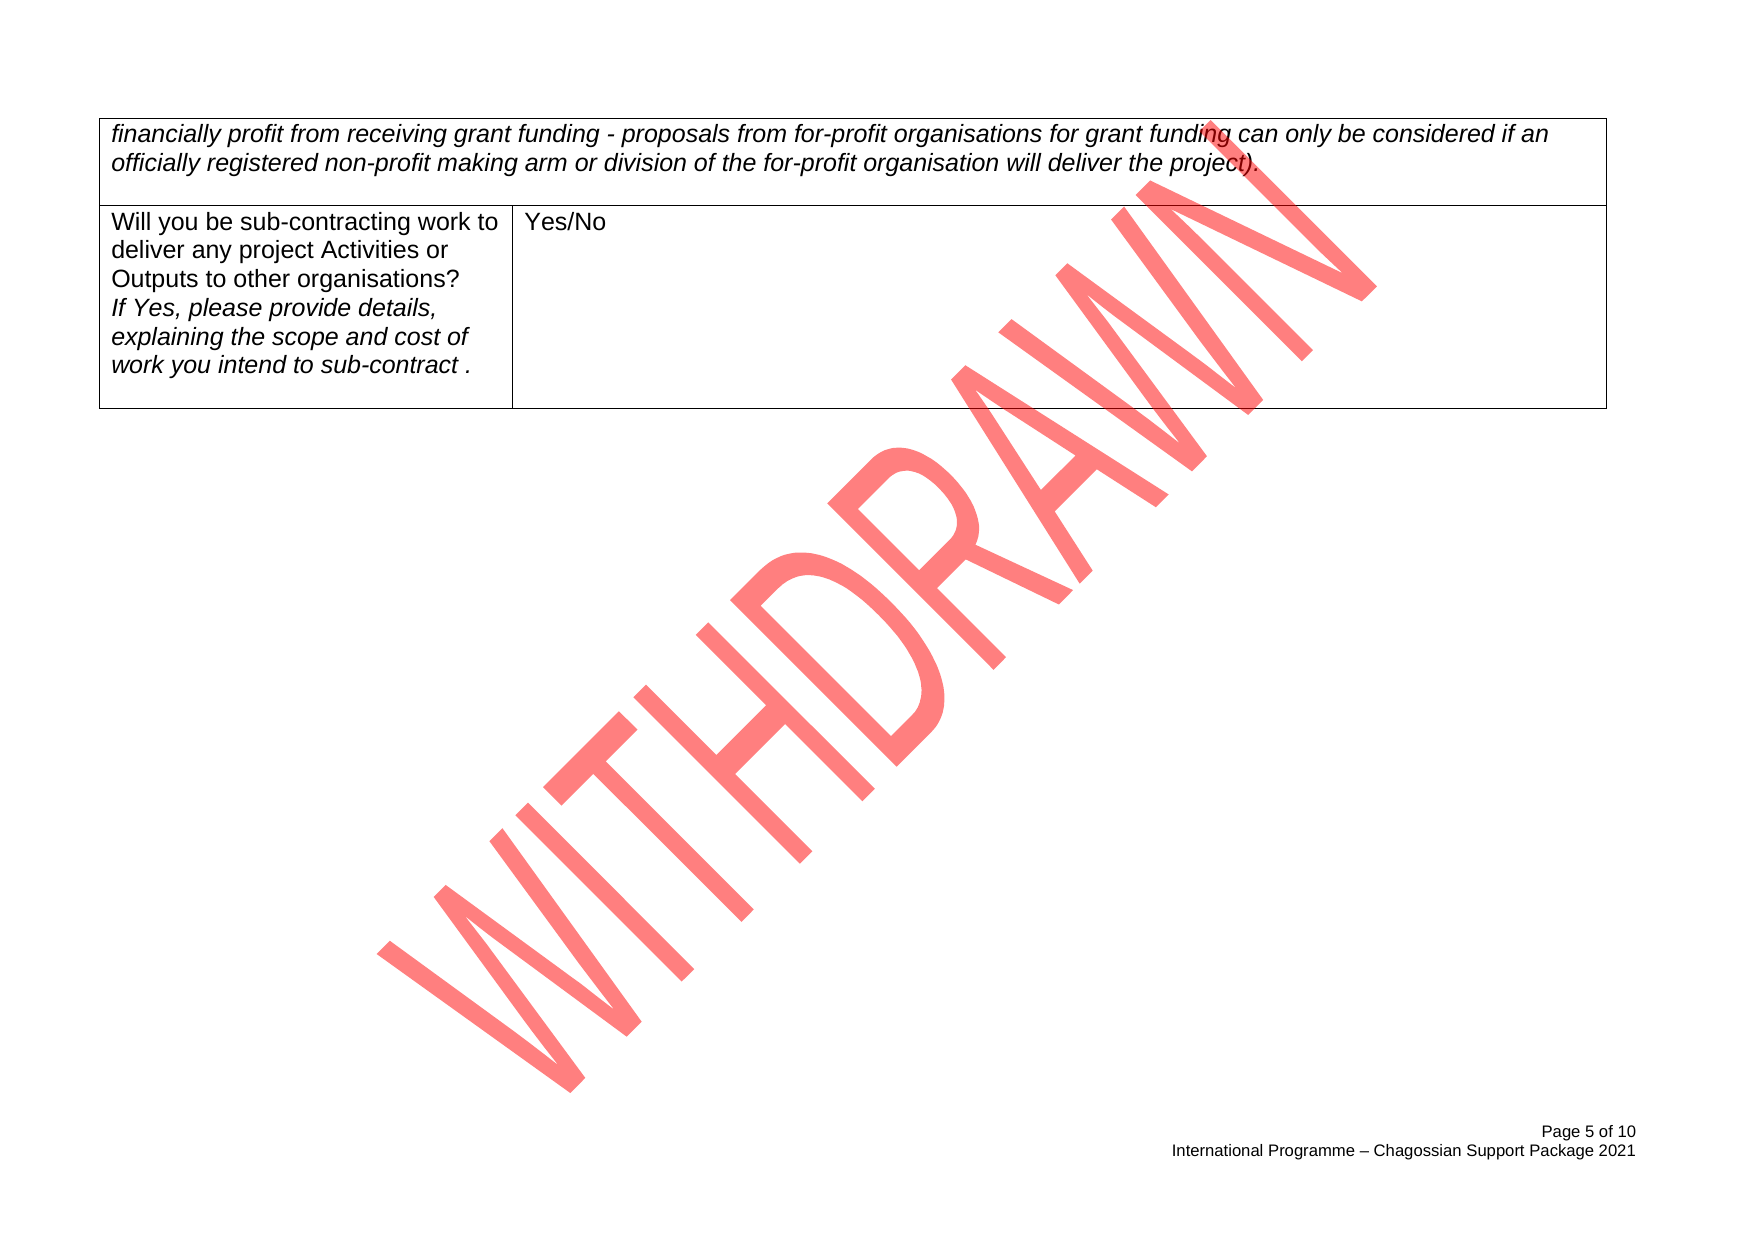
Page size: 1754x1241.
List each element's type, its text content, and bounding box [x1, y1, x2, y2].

table_cell [1091, 299, 1237, 408]
table_cell Yes/No [513, 206, 1232, 408]
table_cell financially profit from receiving grant funding - proposals from for-profit organisations for grant funding can only be considered if an officially registered non-profit making arm or division of the for-profit organisation will deliver the project). [100, 119, 1606, 205]
table_cell [1125, 206, 1606, 408]
table_cell Will you be sub-contracting work to deliver any project Activities or Outputs to other organisations? If Yes, please provide details, explaining the scope and cost of work you intend to sub-contract . [100, 206, 512, 408]
